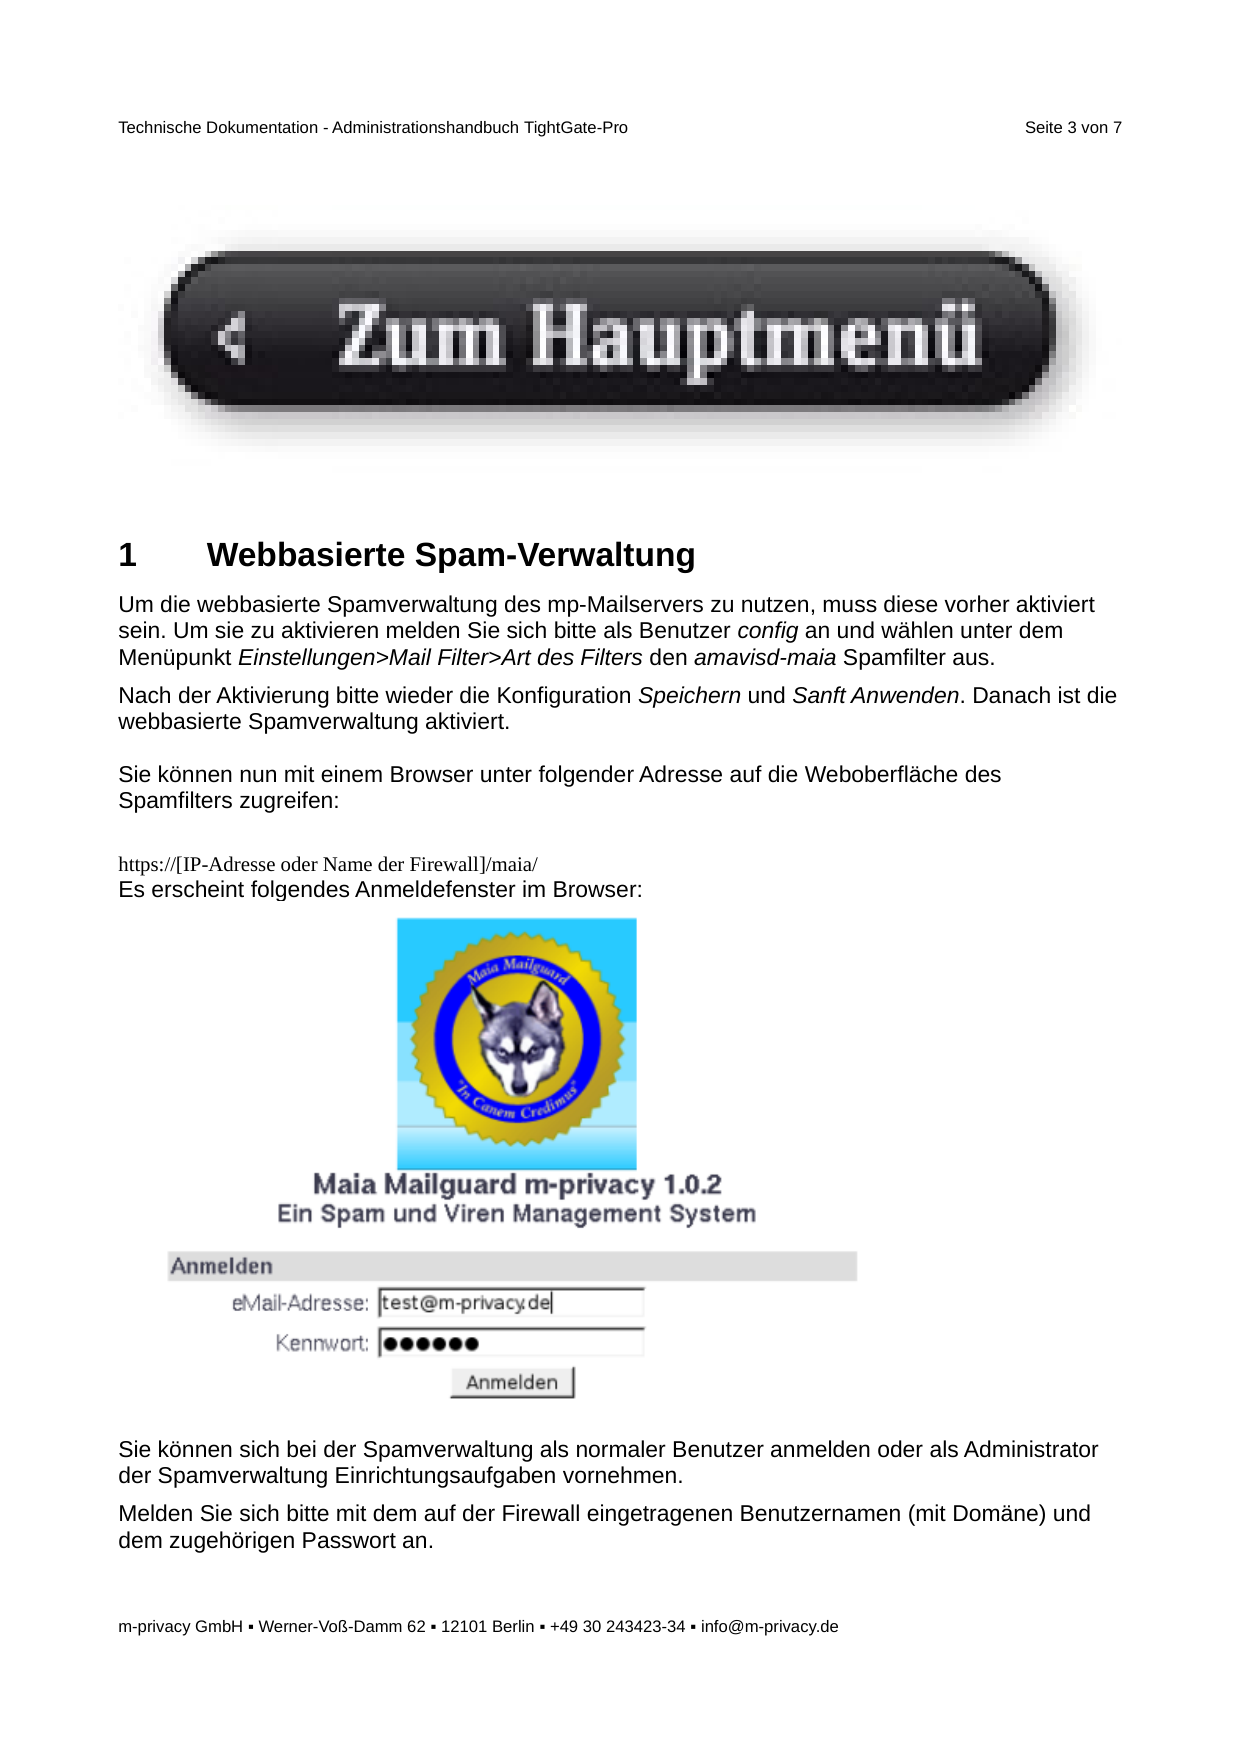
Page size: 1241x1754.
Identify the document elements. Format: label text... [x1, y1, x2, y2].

text Sie können sich bei der Spamverwaltung als normaler Benutzer anmelden oder als Administrator der Spamverwaltung Einrichtungsaufgaben vornehmen. [118, 1436, 1122, 1488]
text Nach der Aktivierung bitte wieder die Konfiguration Speichern und Sanft Anwenden. Danach ist die webbasierte Spamverwaltung aktiviert. Sie können nun mit einem Browser unter folgender Adresse auf die Weboberfläche des Spamfilters zugreifen: [118, 682, 1122, 840]
text Um die webbasierte Spamverwaltung des mp-Mailservers zu nutzen, muss diese vorher aktiviert sein. Um sie zu aktivieren melden Sie sich bitte als Benutzer config an und wählen unter dem Menüpunkt Einstellungen>Mail Filter>Art des Filters den amavisd-maia Spamfilter aus. [118, 591, 1122, 670]
subtitle Webbasierte Spam-Verwaltung [118, 534, 1122, 573]
text Es erscheint folgendes Anmeldefenster im Browser: [118, 876, 1122, 1424]
picture [124, 901, 906, 1419]
text https://[IP-Adresse oder Name der Firewall]/maia/ [118, 851, 1122, 876]
picture [118, 205, 1123, 473]
text Melden Sie sich bitte mit dem auf der Firewall eingetragenen Benutzernamen (mit Domäne) und dem zugehörigen Passwort an. [118, 1500, 1122, 1553]
